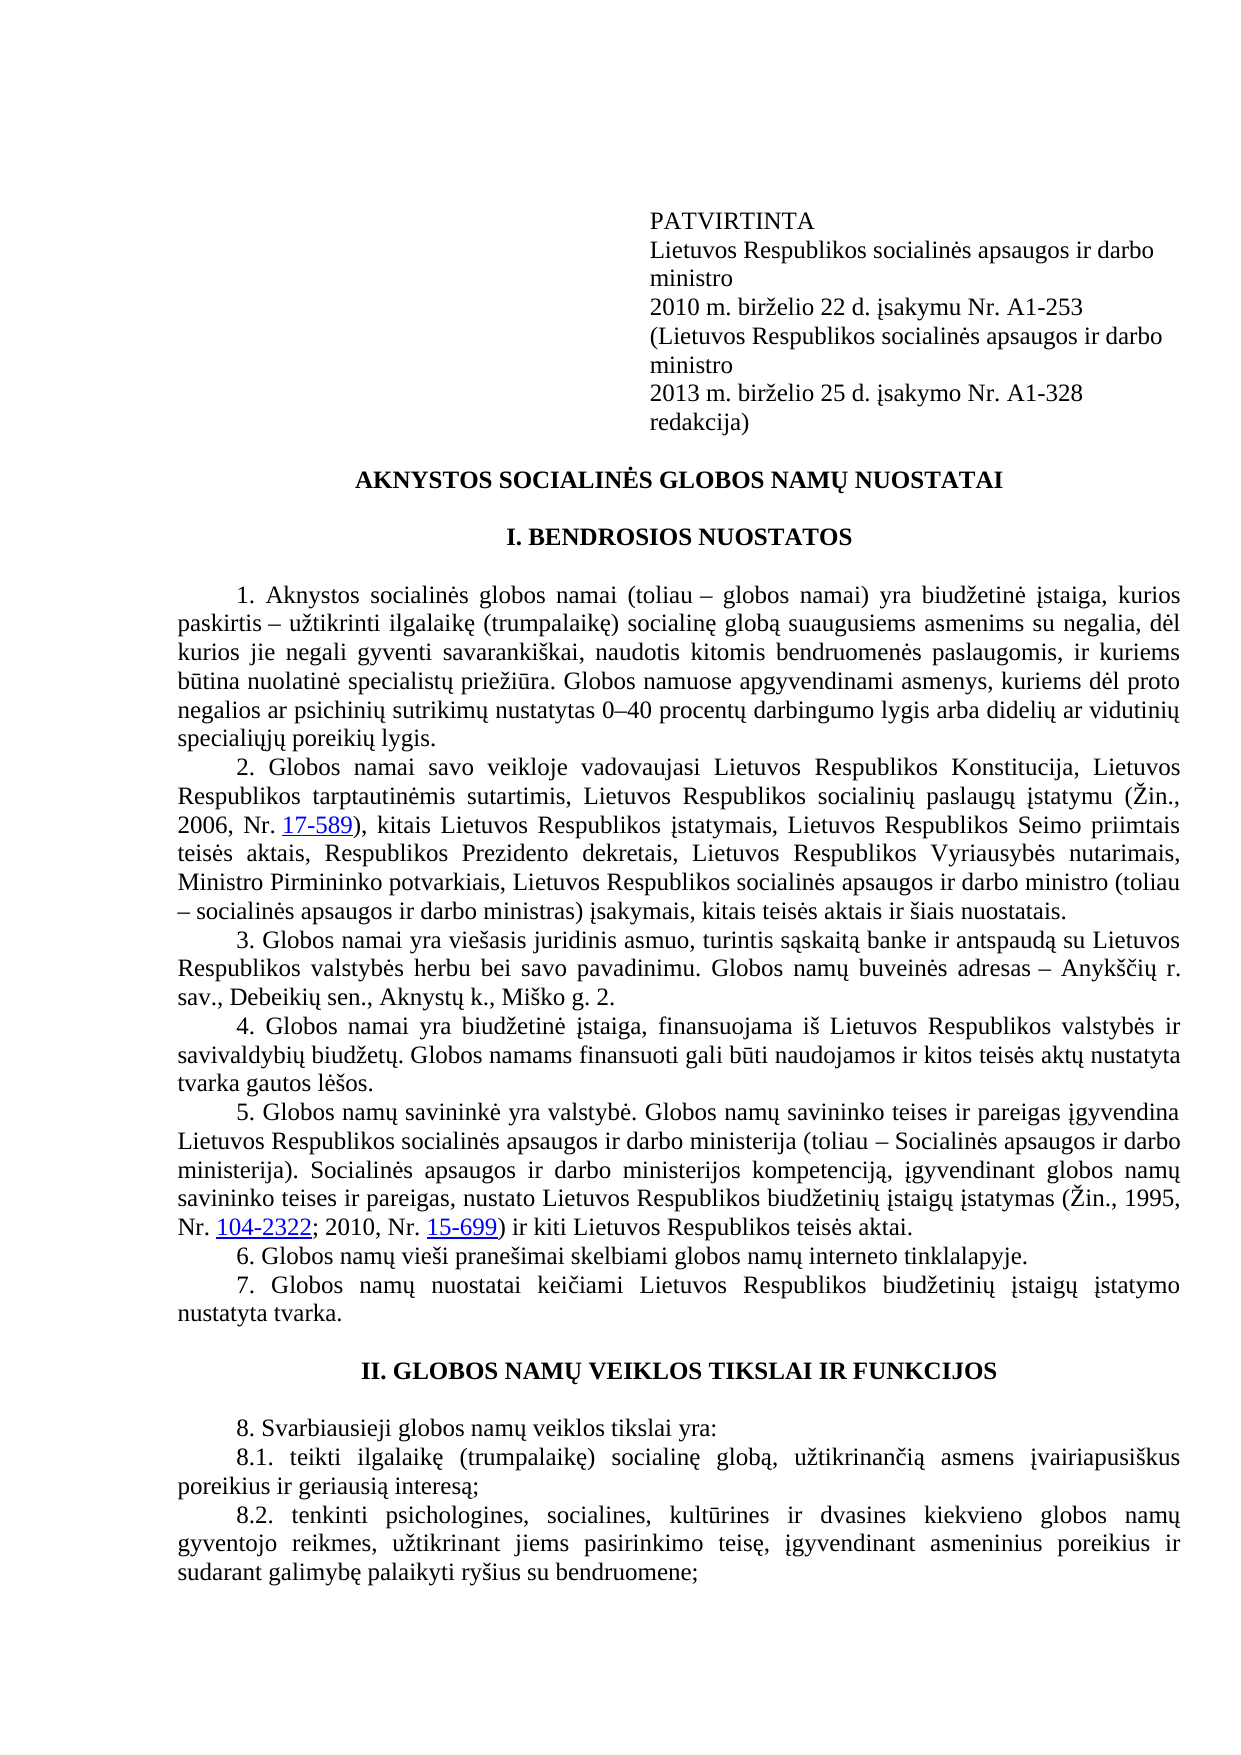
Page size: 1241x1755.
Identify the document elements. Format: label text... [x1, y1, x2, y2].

text 2010 m. birželio 22 d. įsakymu Nr. A1-253 [649, 292, 1181, 321]
text Lietuvos Respublikos socialinės apsaugos ir darbo ministro [649, 235, 1181, 292]
text redakcija) [649, 407, 1181, 436]
text 8. Svarbiausieji globos namų veiklos tikslai yra: [177, 1413, 1181, 1442]
text 2. Globos namai savo veikloje vadovaujasi Lietuvos Respublikos Konstitucija, Lietuvos Respublikos tarptautinėmis sutartimis, Lietuvos Respublikos socialinių paslaugų įstatymu (Žin., 2006, Nr. 17-589), kitais Lietuvos Respublikos įstatymais, Lietuvos Respublikos Seimo priimtais teisės aktais, Respublikos Prezidento dekretais, Lietuvos Respublikos Vyriausybės nutarimais, Ministro Pirmininko potvarkiais, Lietuvos Respublikos socialinės apsaugos ir darbo ministro (toliau – socialinės apsaugos ir darbo ministras) įsakymais, kitais teisės aktais ir šiais nuostatais. [177, 752, 1181, 925]
text PATVIRTINTA [649, 206, 1181, 235]
text 1. Aknystos socialinės globos namai (toliau – globos namai) yra biudžetinė įstaiga, kurios paskirtis – užtikrinti ilgalaikę (trumpalaikę) socialinę globą suaugusiems asmenims su negalia, dėl kurios jie negali gyventi savarankiškai, naudotis kitomis bendruomenės paslaugomis, ir kuriems būtina nuolatinė specialistų priežiūra. Globos namuose apgyvendinami asmenys, kuriems dėl proto negalios ar psichinių sutrikimų nustatytas 0–40 procentų darbingumo lygis arba didelių ar vidutinių specialiųjų poreikių lygis. [177, 580, 1181, 752]
text 6. Globos namų vieši pranešimai skelbiami globos namų interneto tinklalapyje. [177, 1241, 1181, 1270]
text 7. Globos namų nuostatai keičiami Lietuvos Respublikos biudžetinių įstaigų įstatymo nustatyta tvarka. [177, 1270, 1181, 1327]
text 3. Globos namai yra viešasis juridinis asmuo, turintis sąskaitą banke ir antspaudą su Lietuvos Respublikos valstybės herbu bei savo pavadinimu. Globos namų buveinės adresas – Anykščių r. sav., Debeikių sen., Aknystų k., Miško g. 2. [177, 925, 1181, 1011]
text 5. Globos namų savininkė yra valstybė. Globos namų savininko teises ir pareigas įgyvendina Lietuvos Respublikos socialinės apsaugos ir darbo ministerija (toliau – Socialinės apsaugos ir darbo ministerija). Socialinės apsaugos ir darbo ministerijos kompetenciją, įgyvendinant globos namų savininko teises ir pareigas, nustato Lietuvos Respublikos biudžetinių įstaigų įstatymas (Žin., 1995, Nr. 104-2322; 2010, Nr. 15-699) ir kiti Lietuvos Respublikos teisės aktai. [177, 1097, 1181, 1241]
text 4. Globos namai yra biudžetinė įstaiga, finansuojama iš Lietuvos Respublikos valstybės ir savivaldybių biudžetų. Globos namams finansuoti gali būti naudojamos ir kitos teisės aktų nustatyta tvarka gautos lėšos. [177, 1011, 1181, 1097]
text 8.1. teikti ilgalaikę (trumpalaikę) socialinę globą, užtikrinančią asmens įvairiapusiškus poreikius ir geriausią interesą; [177, 1442, 1181, 1500]
text 2013 m. birželio 25 d. įsakymo Nr. A1-328 [649, 378, 1181, 407]
text (Lietuvos Respublikos socialinės apsaugos ir darbo ministro [649, 321, 1181, 378]
text II. GLOBOS NAMŲ veiklos tikslai IR FUNKCIJOS [177, 1356, 1181, 1385]
text 8.2. tenkinti psichologines, socialines, kultūrines ir dvasines kiekvieno globos namų gyventojo reikmes, užtikrinant jiems pasirinkimo teisę, įgyvendinant asmeninius poreikius ir sudarant galimybę palaikyti ryšius su bendruomene; [177, 1500, 1181, 1586]
text I. BENDROSIOS NUOSTATOS [177, 522, 1181, 551]
text AKNYSTOS socialinės globos namų nuostatAI [177, 465, 1181, 493]
